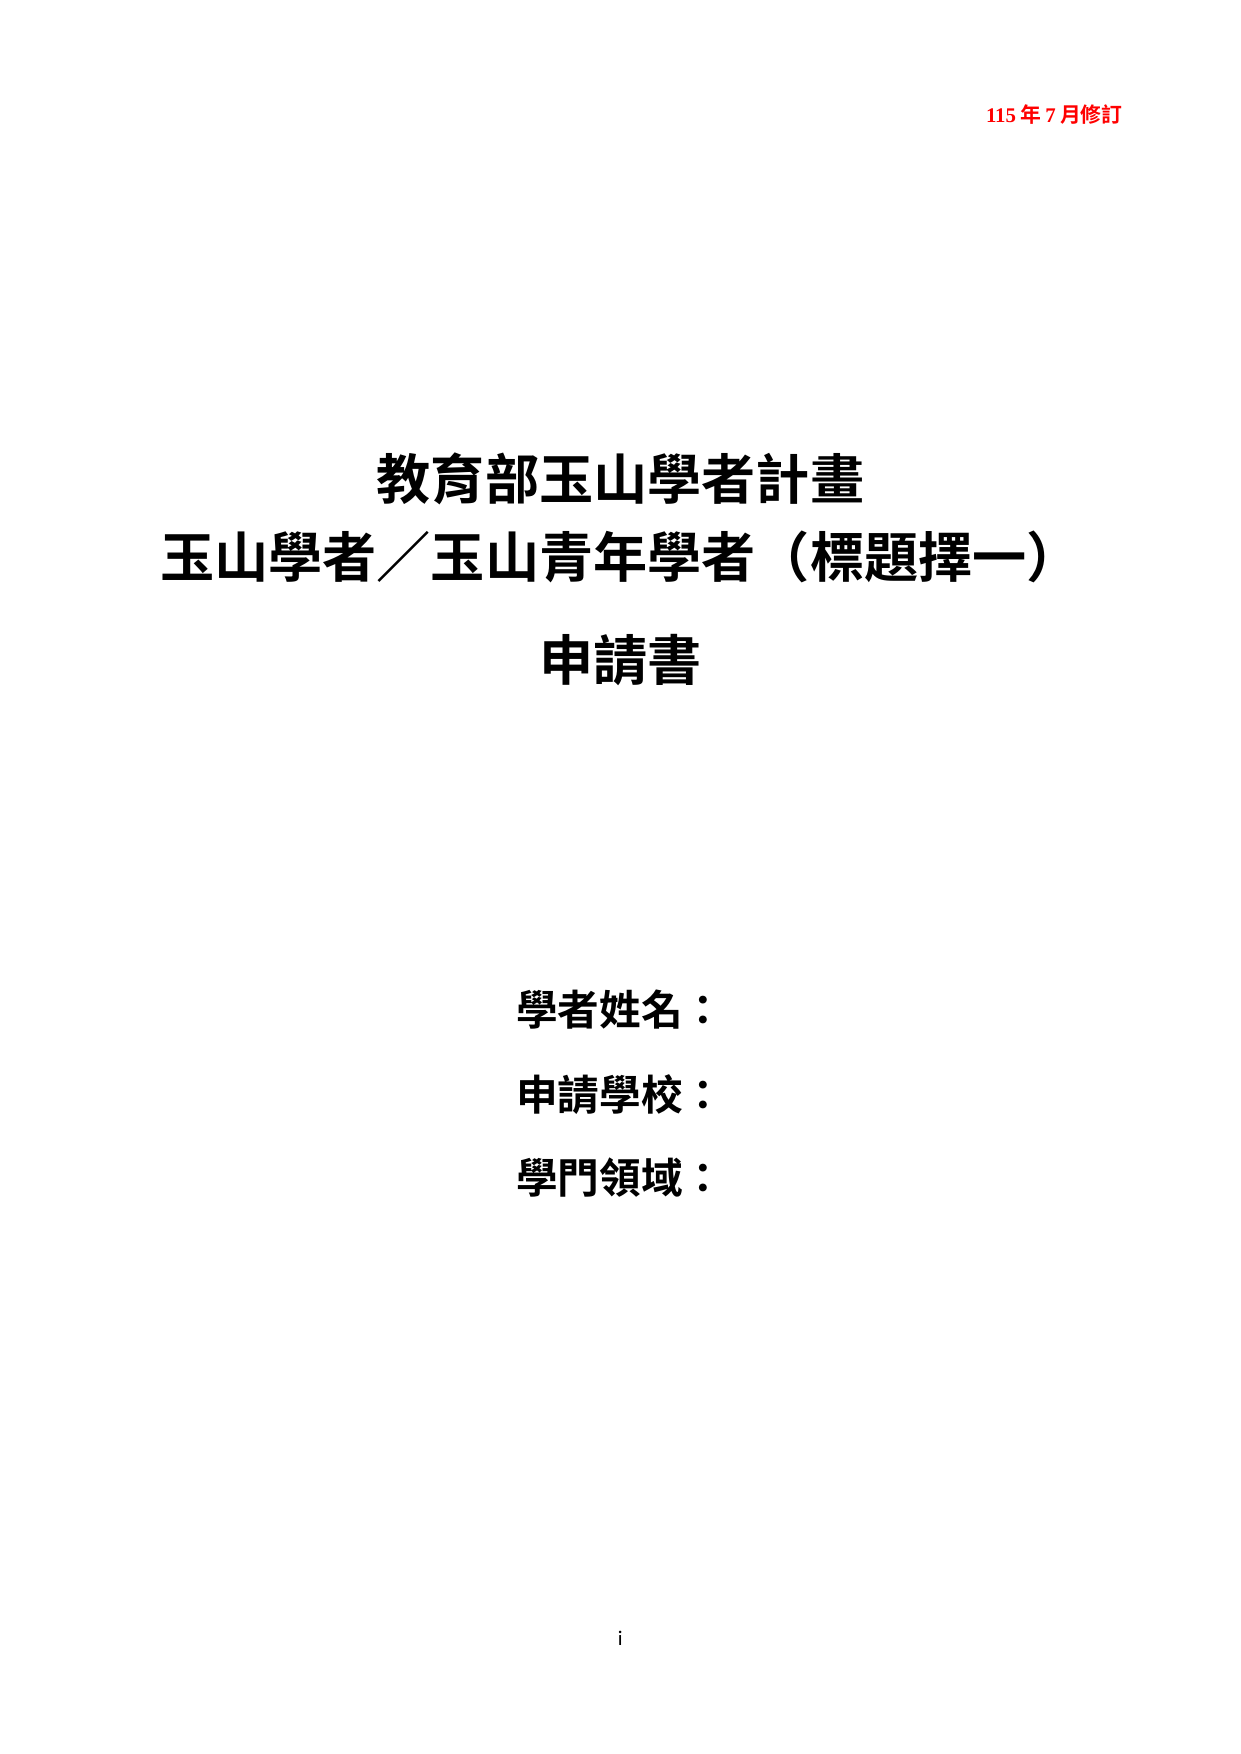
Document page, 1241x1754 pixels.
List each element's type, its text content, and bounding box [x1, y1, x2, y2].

text 學門領域： [118, 1146, 1122, 1206]
text 申請學校： [118, 1062, 1122, 1122]
text 申請書 [118, 617, 1122, 696]
text 學者姓名： [118, 977, 1122, 1038]
text 教育部玉山學者計畫 玉山學者／玉山青年學者（標題擇一） [118, 437, 1122, 593]
